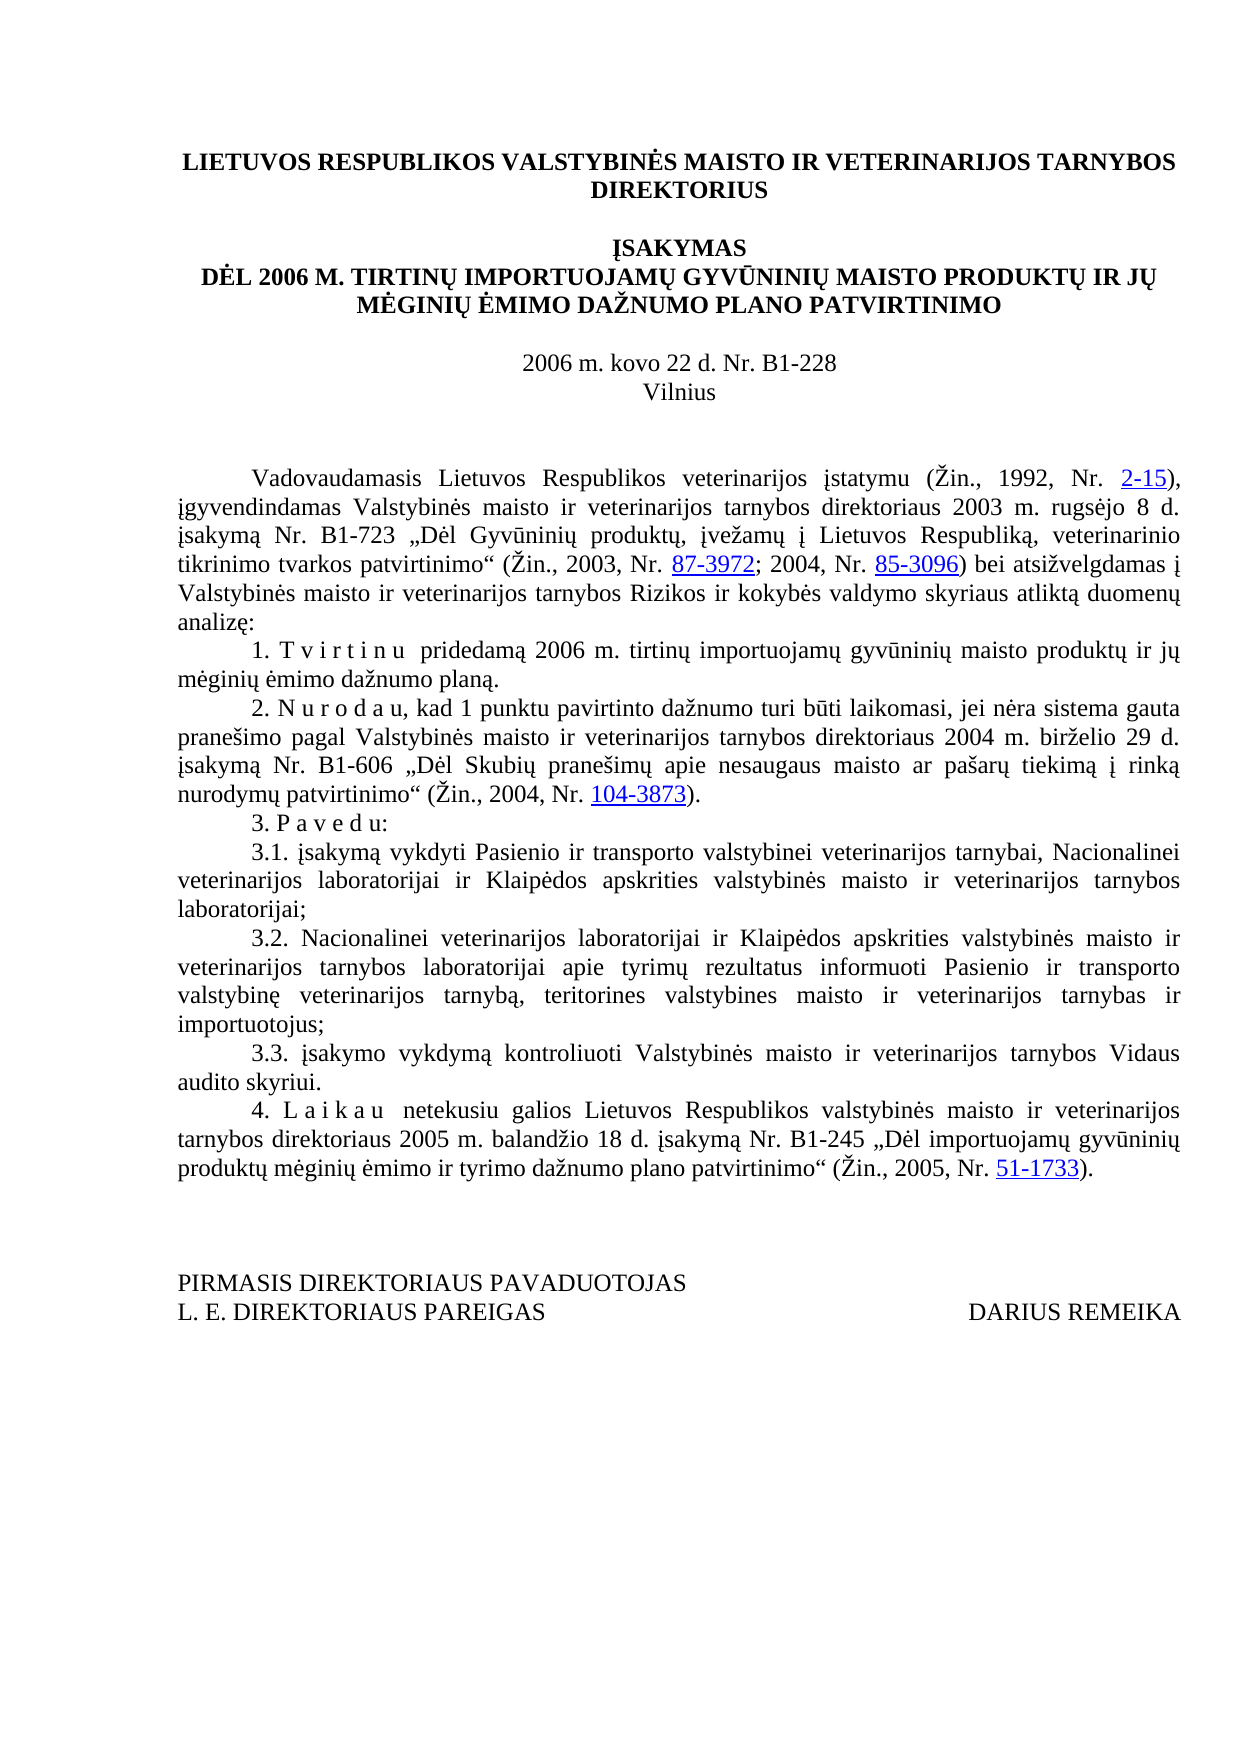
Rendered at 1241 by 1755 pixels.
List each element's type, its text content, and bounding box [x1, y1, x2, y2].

text DĖL 2006 M. TIRTINŲ IMPORTUOJAMŲ GYVŪNINIŲ MAISTO PRODUKTŲ IR JŲ MĖGINIŲ ĖMIMO DAŽNUMO PLANO PATVIRTINIMO [177, 262, 1181, 319]
text 3.2. Nacionalinei veterinarijos laboratorijai ir Klaipėdos apskrities valstybinės maisto ir veterinarijos tarnybos laboratorijai apie tyrimų rezultatus informuoti Pasienio ir transporto valstybinę veterinarijos tarnybą, teritorines valstybines maisto ir veterinarijos tarnybas ir importuotojus; [177, 923, 1181, 1038]
text 3. Pavedu: [177, 808, 1181, 837]
text 2006 m. kovo 22 d. Nr. B1-228 [177, 348, 1181, 377]
text L. E. DIREKTORIAUS PAREIGAS DARIUS REMEIKA [177, 1297, 1181, 1326]
text ĮSAKYMAS [177, 233, 1181, 262]
text 2. Nurodau, kad 1 punktu pavirtinto dažnumo turi būti laikomasi, jei nėra sistema gauta pranešimo pagal Valstybinės maisto ir veterinarijos tarnybos direktoriaus 2004 m. birželio 29 d. įsakymą Nr. B1-606 „Dėl Skubių pranešimų apie nesaugaus maisto ar pašarų tiekimą į rinką nurodymų patvirtinimo“ (Žin., 2004, Nr. 104-3873). [177, 693, 1181, 808]
text 3.3. įsakymo vykdymą kontroliuoti Valstybinės maisto ir veterinarijos tarnybos Vidaus audito skyriui. [177, 1038, 1181, 1096]
text LIETUVOS RESPUBLIKOS VALSTYBINĖS MAISTO IR VETERINARIJOS TARNYBOS DIREKTORIUS [177, 147, 1181, 204]
text PIRMASIS DIREKTORIAUS PAVADUOTOJAS [177, 1268, 1181, 1297]
text Vilnius [177, 377, 1181, 406]
text 4. Laikau netekusiu galios Lietuvos Respublikos valstybinės maisto ir veterinarijos tarnybos direktoriaus 2005 m. balandžio 18 d. įsakymą Nr. B1-245 „Dėl importuojamų gyvūninių produktų mėginių ėmimo ir tyrimo dažnumo plano patvirtinimo“ (Žin., 2005, Nr. 51-1733). [177, 1096, 1181, 1182]
text 3.1. įsakymą vykdyti Pasienio ir transporto valstybinei veterinarijos tarnybai, Nacionalinei veterinarijos laboratorijai ir Klaipėdos apskrities valstybinės maisto ir veterinarijos tarnybos laboratorijai; [177, 837, 1181, 923]
text Vadovaudamasis Lietuvos Respublikos veterinarijos įstatymu (Žin., 1992, Nr. 2-15), įgyvendindamas Valstybinės maisto ir veterinarijos tarnybos direktoriaus 2003 m. rugsėjo 8 d. įsakymą Nr. B1-723 „Dėl Gyvūninių produktų, įvežamų į Lietuvos Respubliką, veterinarinio tikrinimo tvarkos patvirtinimo“ (Žin., 2003, Nr. 87-3972; 2004, Nr. 85-3096) bei atsižvelgdamas į Valstybinės maisto ir veterinarijos tarnybos Rizikos ir kokybės valdymo skyriaus atliktą duomenų analizę: [177, 463, 1181, 636]
text 1. Tvirtinu pridedamą 2006 m. tirtinų importuojamų gyvūninių maisto produktų ir jų mėginių ėmimo dažnumo planą. [177, 636, 1181, 693]
